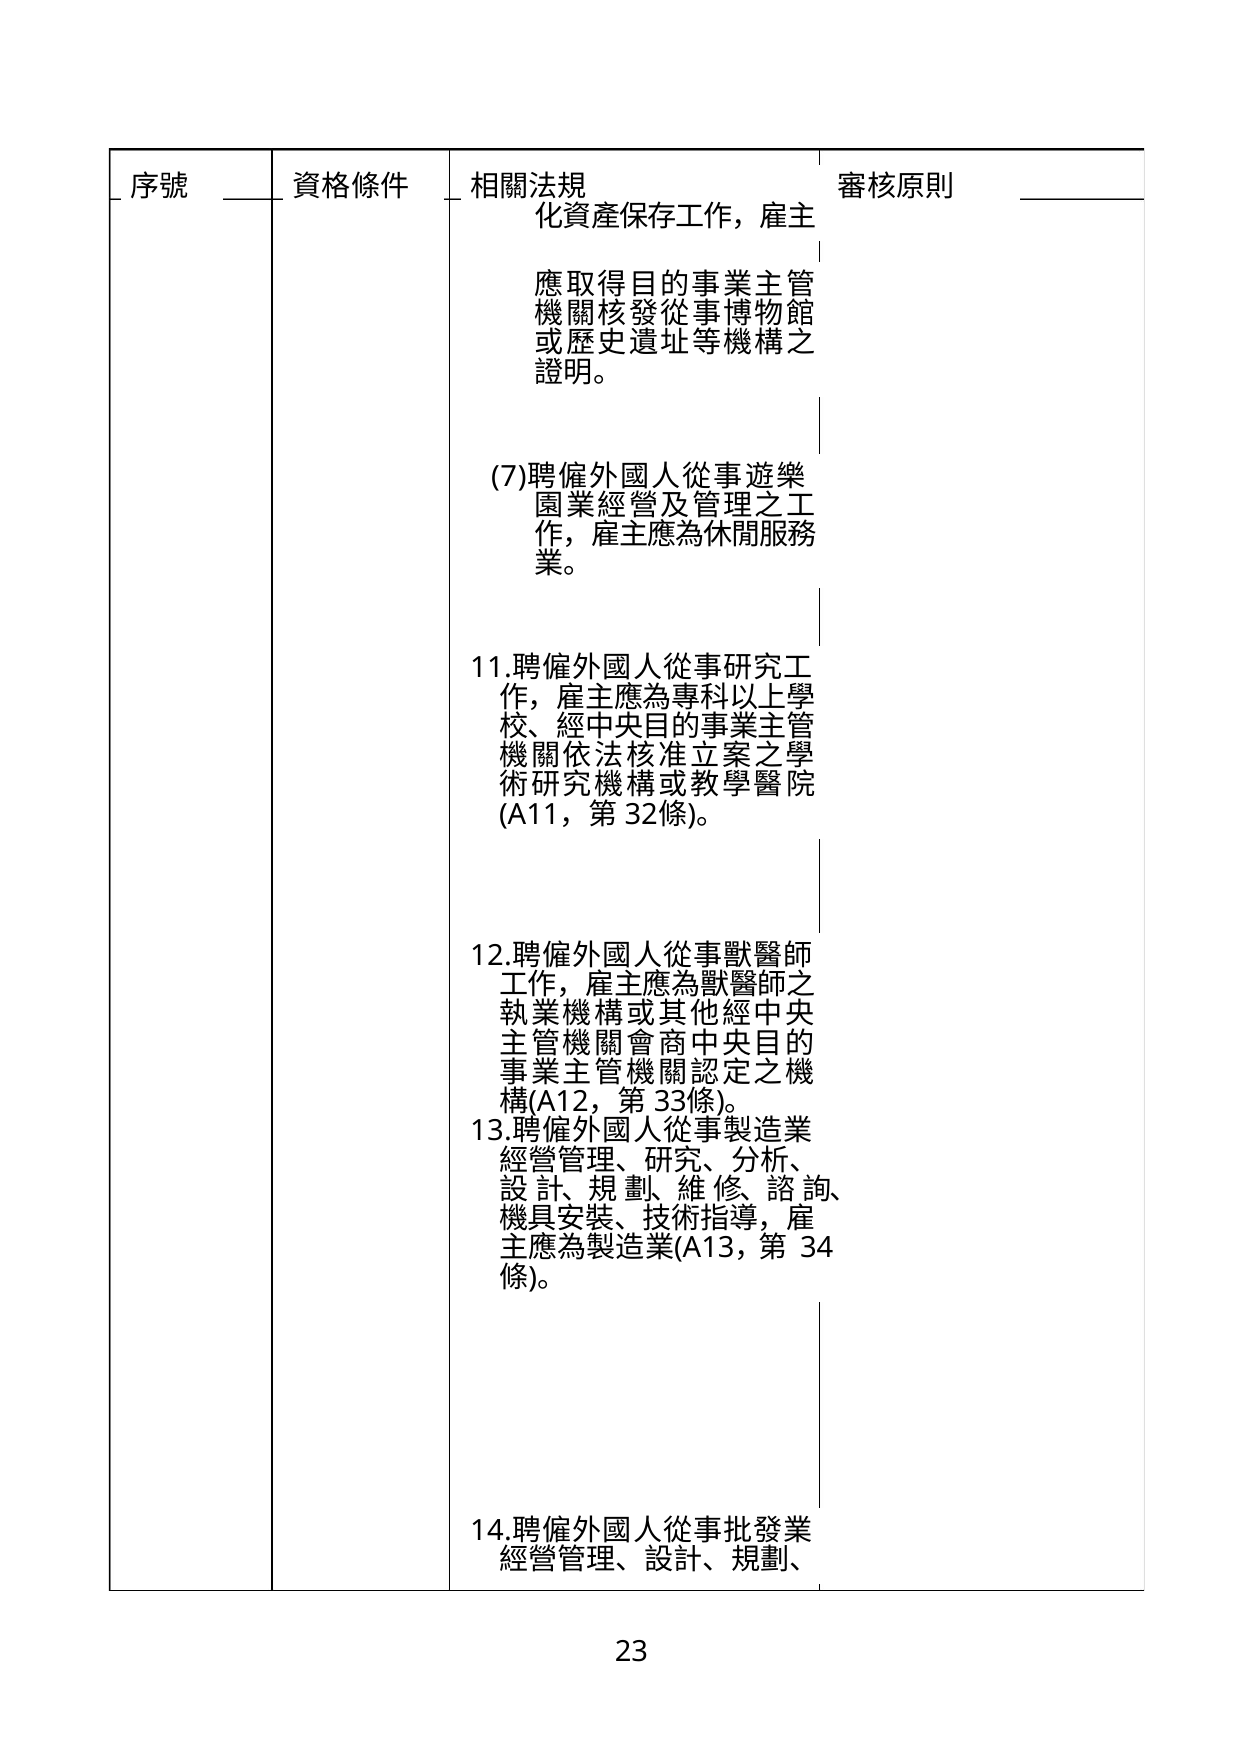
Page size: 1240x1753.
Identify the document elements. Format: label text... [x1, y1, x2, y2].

text (A11，第 32條)。 [499, 801, 851, 830]
text 機關核發從事博物館 [534, 300, 842, 329]
text 資格條件 [292, 173, 435, 203]
text 經營管理、設計、規劃、 [499, 1546, 855, 1576]
text 構(A12，第 33條)。 [499, 1088, 859, 1117]
text 經營管理、研究、分析、 [499, 1147, 859, 1176]
text 化資產保存工作，雇主 [534, 203, 1011, 232]
text 證明。 [534, 359, 842, 388]
text 序號 [130, 173, 214, 203]
text 條)。 [499, 1264, 859, 1293]
text 或歷史遺址等機構之 [534, 329, 842, 359]
text 校、經中央目的事業主管 [499, 713, 851, 742]
text 14.聘僱外國人從事批發業 [470, 1517, 855, 1546]
text 工作，雇主應為獸醫師之 [499, 971, 859, 1000]
picture [108, 148, 1145, 1591]
text 作，雇主應為休閒服務 [534, 521, 848, 550]
text 11.聘僱外國人從事研究工 [470, 654, 851, 684]
text 機關依法核准立案之學 [499, 742, 851, 771]
text 主應為製造業(A13，第 34 [499, 1234, 859, 1264]
text 主管機關會商中央目的 [499, 1030, 859, 1059]
text 作，雇主應為專科以上學 [499, 684, 851, 713]
text 12.聘僱外國人從事獸醫師 [470, 942, 859, 971]
text 事業主管機關認定之機 [499, 1059, 859, 1088]
text 術研究機構或教學醫院 [499, 771, 851, 801]
text 23 [614, 1635, 670, 1668]
text 機具安裝、技術指導，雇 [499, 1205, 859, 1234]
text 應取得目的事業主管 [534, 271, 842, 300]
text 執業機構或其他經中央 [499, 1000, 859, 1030]
text 設 計、規 劃、維 修、諮 詢、 [499, 1176, 859, 1205]
text 園業經營及管理之工 [534, 492, 848, 521]
text 13.聘僱外國人從事製造業 [470, 1117, 859, 1147]
text 業。 [534, 550, 848, 580]
text 相關法規 審核原則 [470, 173, 1011, 203]
text (7)聘僱外國人從事遊樂 [491, 463, 848, 492]
